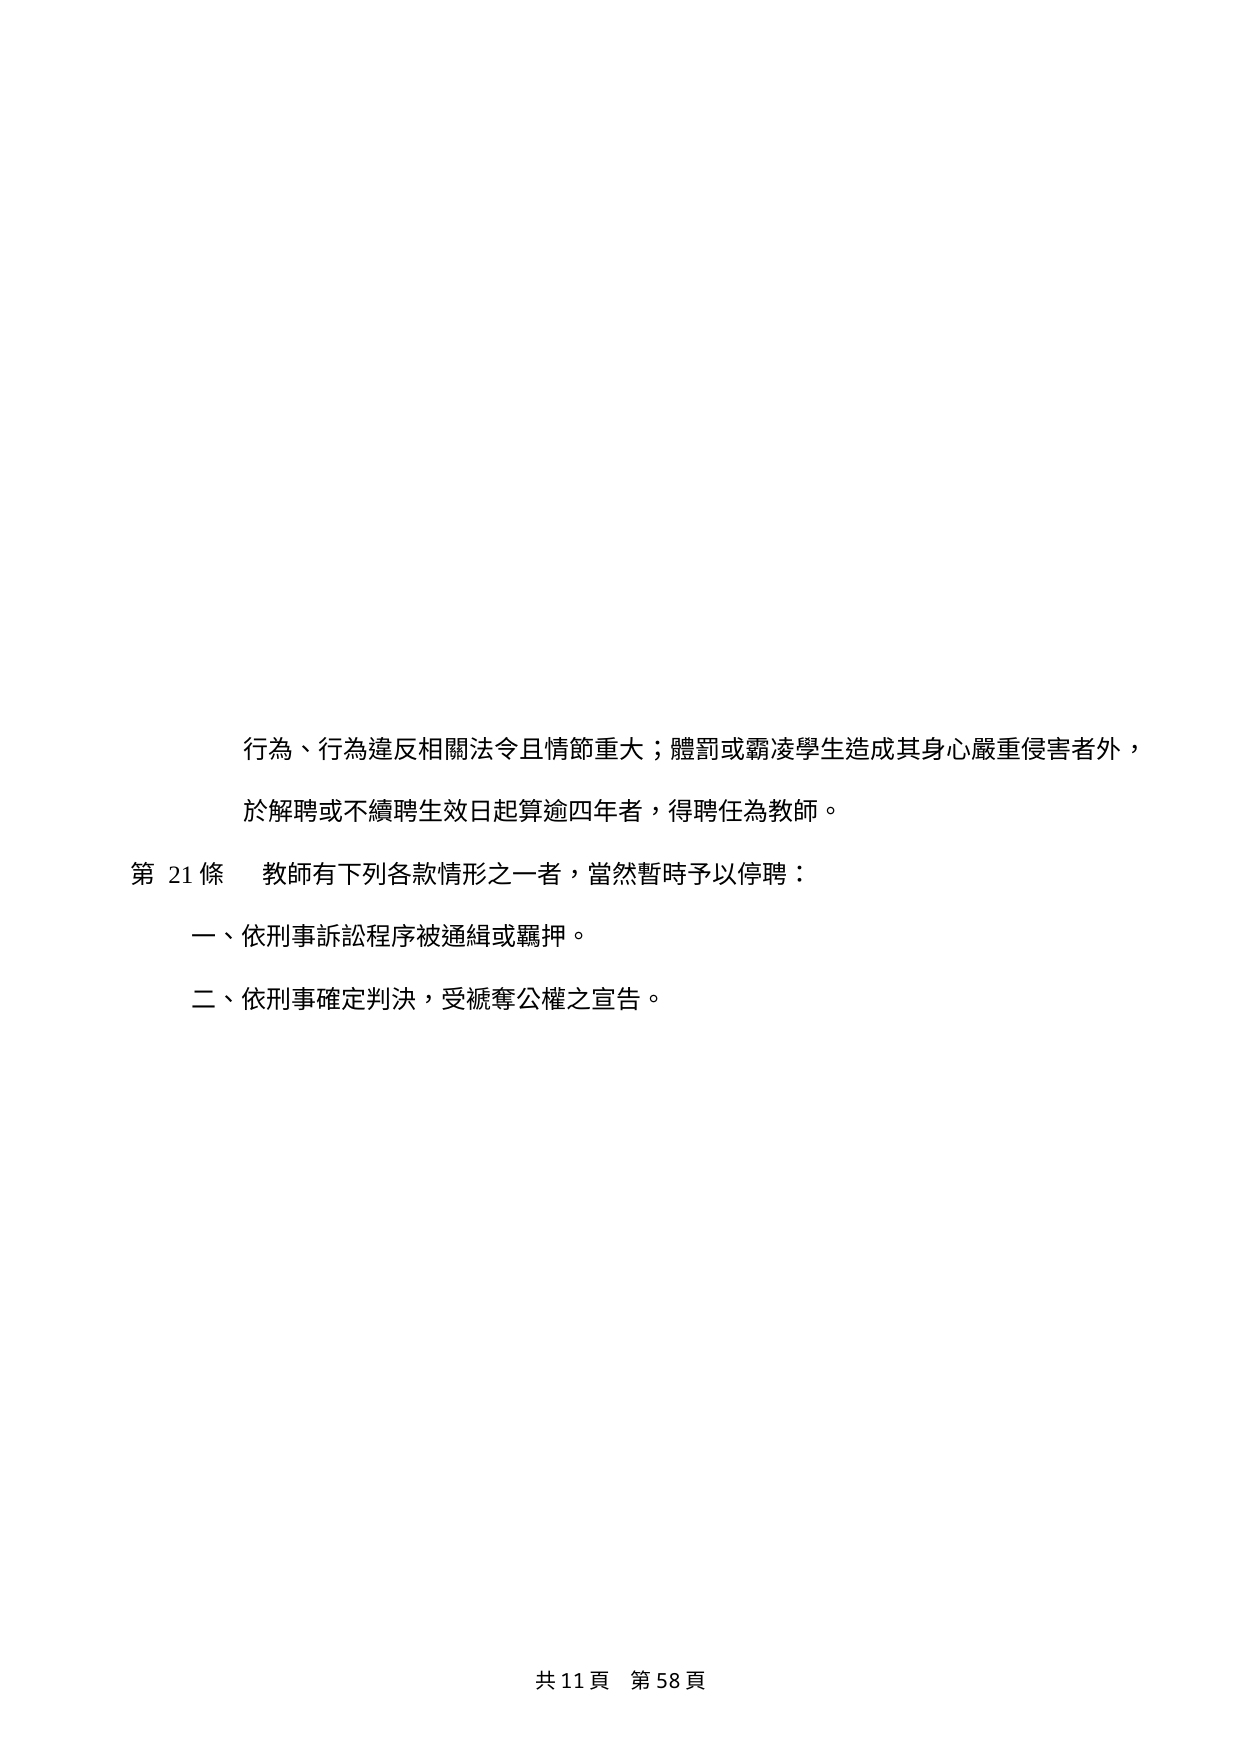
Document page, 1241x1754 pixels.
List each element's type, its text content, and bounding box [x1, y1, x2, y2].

text 第 21 條 教師有下列各款情形之一者，當然暫時予以停聘： [118, 831, 1122, 893]
text 二、依刑事確定判決，受褫奪公權之宣告。 [191, 956, 1122, 1018]
text 本法中華民國一百零二年六月二十七日修正之條文施行前，因行為不檢有損師道，經有關機關查證屬實而解聘或不續聘之教師，除屬性侵害行為；性騷擾、性霸凌行為、行為違反相關法令且情節重大；體罰或霸凌學生造成其身心嚴重侵害者外，於解聘或不續聘生效日起算逾四年者，得聘任為教師。 [243, 706, 1122, 831]
text 一、依刑事訴訟程序被通緝或羈押。 [191, 893, 1122, 956]
